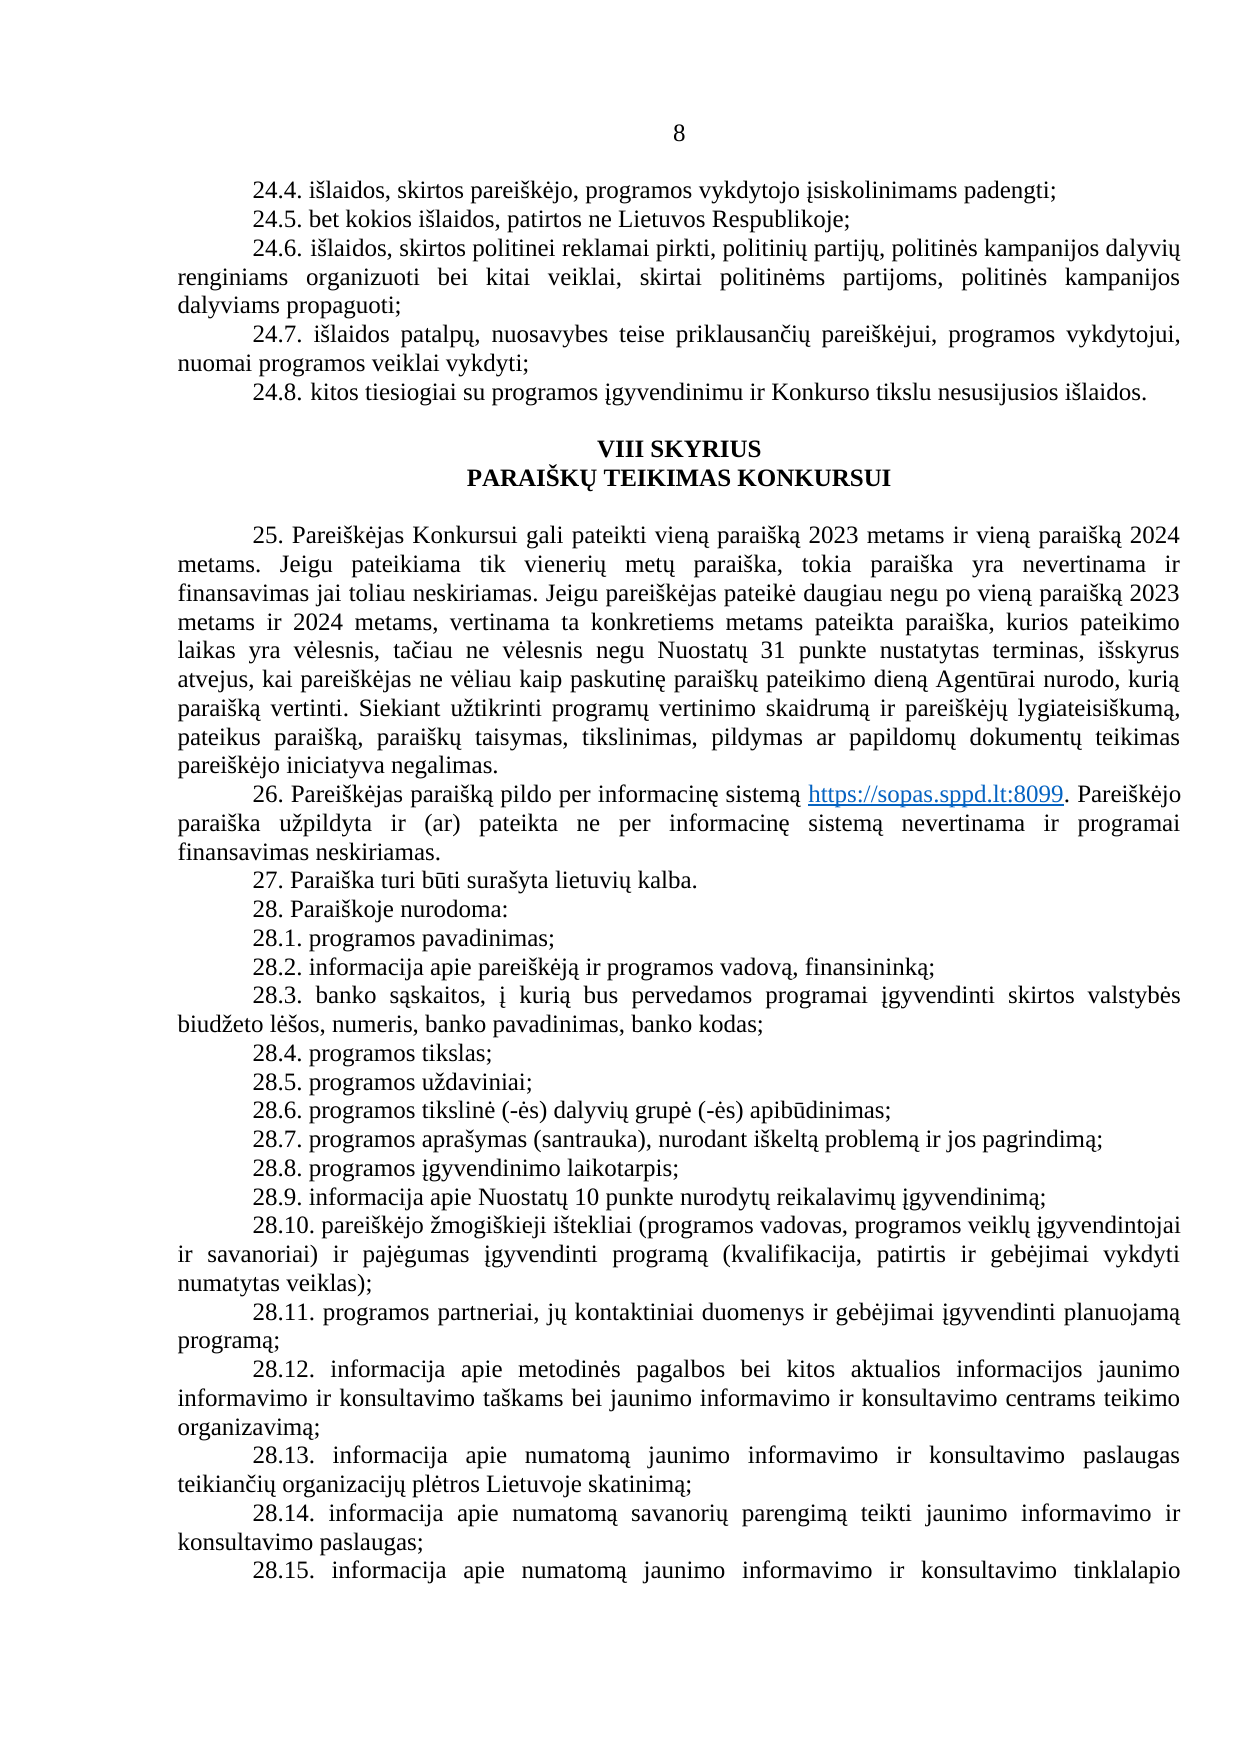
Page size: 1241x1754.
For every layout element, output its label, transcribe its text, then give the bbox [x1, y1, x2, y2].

text 28.14. informacija apie numatomą savanorių parengimą teikti jaunimo informavimo ir konsultavimo paslaugas; [177, 1498, 1181, 1556]
text 24.4. išlaidos, skirtos pareiškėjo, programos vykdytojo įsiskolinimams padengti; [177, 176, 1181, 204]
text 24.6. išlaidos, skirtos politinei reklamai pirkti, politinių partijų, politinės kampanijos dalyvių renginiams organizuoti bei kitai veiklai, skirtai politinėms partijoms, politinės kampanijos dalyviams propaguoti; [177, 233, 1181, 319]
text 28.12. informacija apie metodinės pagalbos bei kitos aktualios informacijos jaunimo informavimo ir konsultavimo taškams bei jaunimo informavimo ir konsultavimo centrams teikimo organizavimą; [177, 1354, 1181, 1441]
text 28.15. informacija apie numatomą jaunimo informavimo ir konsultavimo tinklalapio [177, 1556, 1181, 1584]
text 28.11. programos partneriai, jų kontaktiniai duomenys ir gebėjimai įgyvendinti planuojamą programą; [177, 1297, 1181, 1354]
text 28.5. programos uždaviniai; [177, 1067, 1181, 1096]
text 25. Pareiškėjas Konkursui gali pateikti vieną paraišką 2023 metams ir vieną paraišką 2024 metams. Jeigu pateikiama tik vienerių metų paraiška, tokia paraiška yra nevertinama ir finansavimas jai toliau neskiriamas. Jeigu pareiškėjas pateikė daugiau negu po vieną paraišką 2023 metams ir 2024 metams, vertinama ta konkretiems metams pateikta paraiška, kurios pateikimo laikas yra vėlesnis, tačiau ne vėlesnis negu Nuostatų 31 punkte nustatytas terminas, išskyrus atvejus, kai pareiškėjas ne vėliau kaip paskutinę paraiškų pateikimo dieną Agentūrai nurodo, kurią paraišką vertinti. Siekiant užtikrinti programų vertinimo skaidrumą ir pareiškėjų lygiateisiškumą, pateikus paraišką, paraiškų taisymas, tikslinimas, pildymas ar papildomų dokumentų teikimas pareiškėjo iniciatyva negalimas. [177, 521, 1181, 779]
text 24.7. išlaidos patalpų, nuosavybes teise priklausančių pareiškėjui, programos vykdytojui, nuomai programos veiklai vykdyti; [177, 319, 1181, 377]
text 28.3. banko sąskaitos, į kurią bus pervedamos programai įgyvendinti skirtos valstybės biudžeto lėšos, numeris, banko pavadinimas, banko kodas; [177, 981, 1181, 1038]
text 28. Paraiškoje nurodoma: [177, 894, 1181, 923]
text PARAIŠKŲ TEIKIMAS KONKURSUI [177, 463, 1181, 492]
text VIII SKYRIUS [177, 434, 1181, 463]
text 28.1. programos pavadinimas; [177, 923, 1181, 952]
text 24.5. bet kokios išlaidos, patirtos ne Lietuvos Respublikoje; [177, 204, 1181, 233]
text 28.2. informacija apie pareiškėją ir programos vadovą, finansininką; [177, 952, 1181, 981]
text 28.10. pareiškėjo žmogiškieji ištekliai (programos vadovas, programos veiklų įgyvendintojai ir savanoriai) ir pajėgumas įgyvendinti programą (kvalifikacija, patirtis ir gebėjimai vykdyti numatytas veiklas); [177, 1211, 1181, 1297]
text 28.4. programos tikslas; [177, 1038, 1181, 1067]
text 28.9. informacija apie Nuostatų 10 punkte nurodytų reikalavimų įgyvendinimą; [177, 1182, 1181, 1211]
text 28.13. informacija apie numatomą jaunimo informavimo ir konsultavimo paslaugas teikiančių organizacijų plėtros Lietuvoje skatinimą; [177, 1441, 1181, 1498]
text 28.6. programos tikslinė (-ės) dalyvių grupė (-ės) apibūdinimas; [177, 1096, 1181, 1124]
text 28.7. programos aprašymas (santrauka), nurodant iškeltą problemą ir jos pagrindimą; [177, 1124, 1181, 1153]
text 27. Paraiška turi būti surašyta lietuvių kalba. [177, 866, 1181, 894]
text 24.8. kitos tiesiogiai su programos įgyvendinimu ir Konkurso tikslu nesusijusios išlaidos. [177, 377, 1181, 406]
text 28.8. programos įgyvendinimo laikotarpis; [177, 1153, 1181, 1182]
text 26. Pareiškėjas paraišką pildo per informacinę sistemą https://sopas.sppd.lt:8099. Pareiškėjo paraiška užpildyta ir (ar) pateikta ne per informacinę sistemą nevertinama ir programai finansavimas neskiriamas. [177, 779, 1181, 866]
